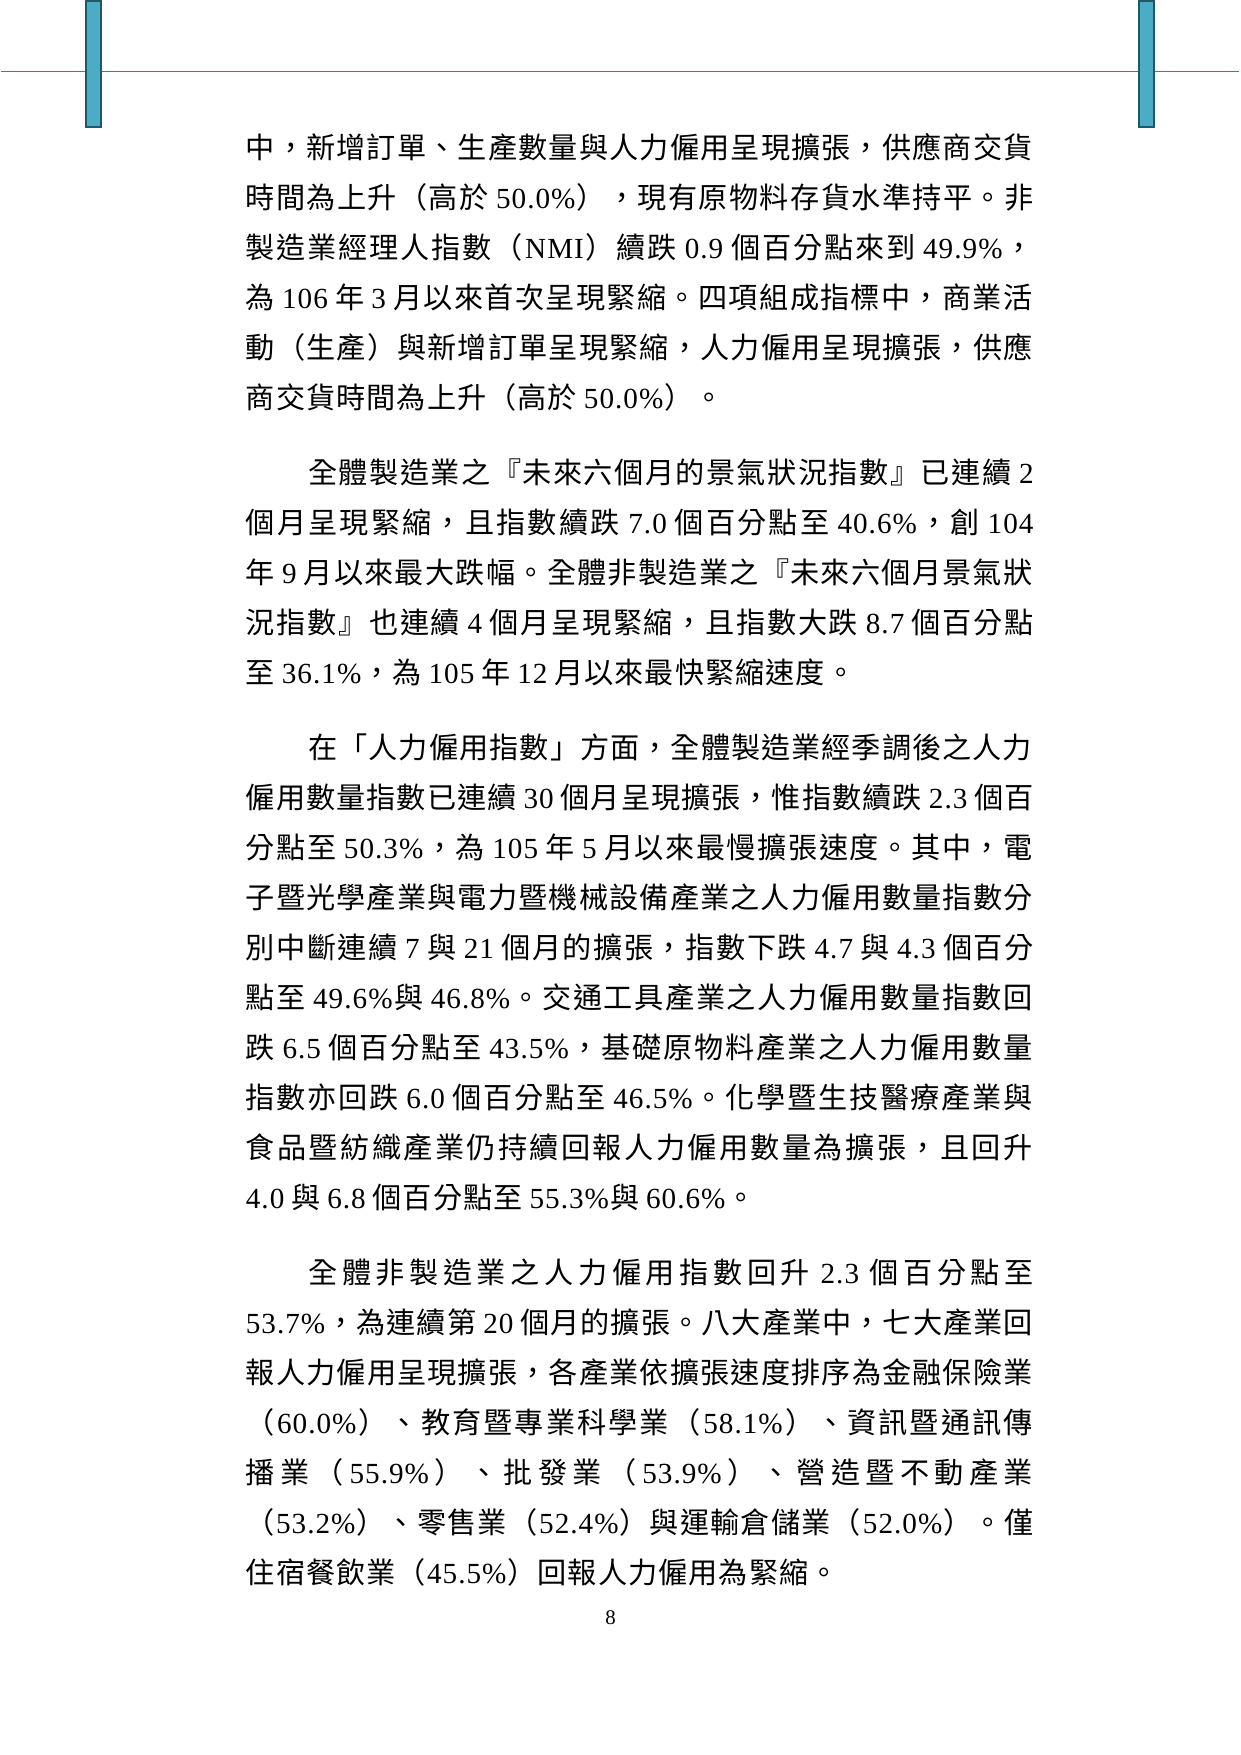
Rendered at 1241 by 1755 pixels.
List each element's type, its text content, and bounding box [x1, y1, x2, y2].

text 全體製造業之『未來六個月的景氣狀況指數』已連續2個月呈現緊縮，且指數續跌7.0個百分點至40.6%，創104年9月以來最大跌幅。全體非製造業之『未來六個月景氣狀況指數』也連續4個月呈現緊縮，且指數大跌8.7個百分點至36.1%，為105年12月以來最快緊縮速度。 [246, 443, 1033, 693]
text 中，新增訂單、生產數量與人力僱用呈現擴張，供應商交貨時間為上升（高於50.0%），現有原物料存貨水準持平。非製造業經理人指數（NMI）續跌0.9個百分點來到49.9%，為106年3月以來首次呈現緊縮。四項組成指標中，商業活動（生產）與新增訂單呈現緊縮，人力僱用呈現擴張，供應商交貨時間為上升（高於50.0%）。 [246, 118, 1033, 418]
text 全體非製造業之人力僱用指數回升2.3個百分點至53.7%，為連續第20個月的擴張。八大產業中，七大產業回報人力僱用呈現擴張，各產業依擴張速度排序為金融保險業（60.0%）、教育暨專業科學業（58.1%）、資訊暨通訊傳播業（55.9%）、批發業（53.9%）、營造暨不動產業（53.2%）、零售業（52.4%）與運輸倉儲業（52.0%）。僅住宿餐飲業（45.5%）回報人力僱用為緊縮。 [246, 1243, 1033, 1593]
text 在「人力僱用指數」方面，全體製造業經季調後之人力僱用數量指數已連續30個月呈現擴張，惟指數續跌2.3個百分點至50.3%，為105年5月以來最慢擴張速度。其中，電子暨光學產業與電力暨機械設備產業之人力僱用數量指數分別中斷連續7與21個月的擴張，指數下跌4.7與4.3個百分點至49.6%與46.8%。交通工具產業之人力僱用數量指數回跌6.5個百分點至43.5%，基礎原物料產業之人力僱用數量指數亦回跌6.0個百分點至46.5%。化學暨生技醫療產業與食品暨紡織產業仍持續回報人力僱用數量為擴張，且回升4.0與6.8個百分點至55.3%與60.6%。 [246, 718, 1033, 1218]
